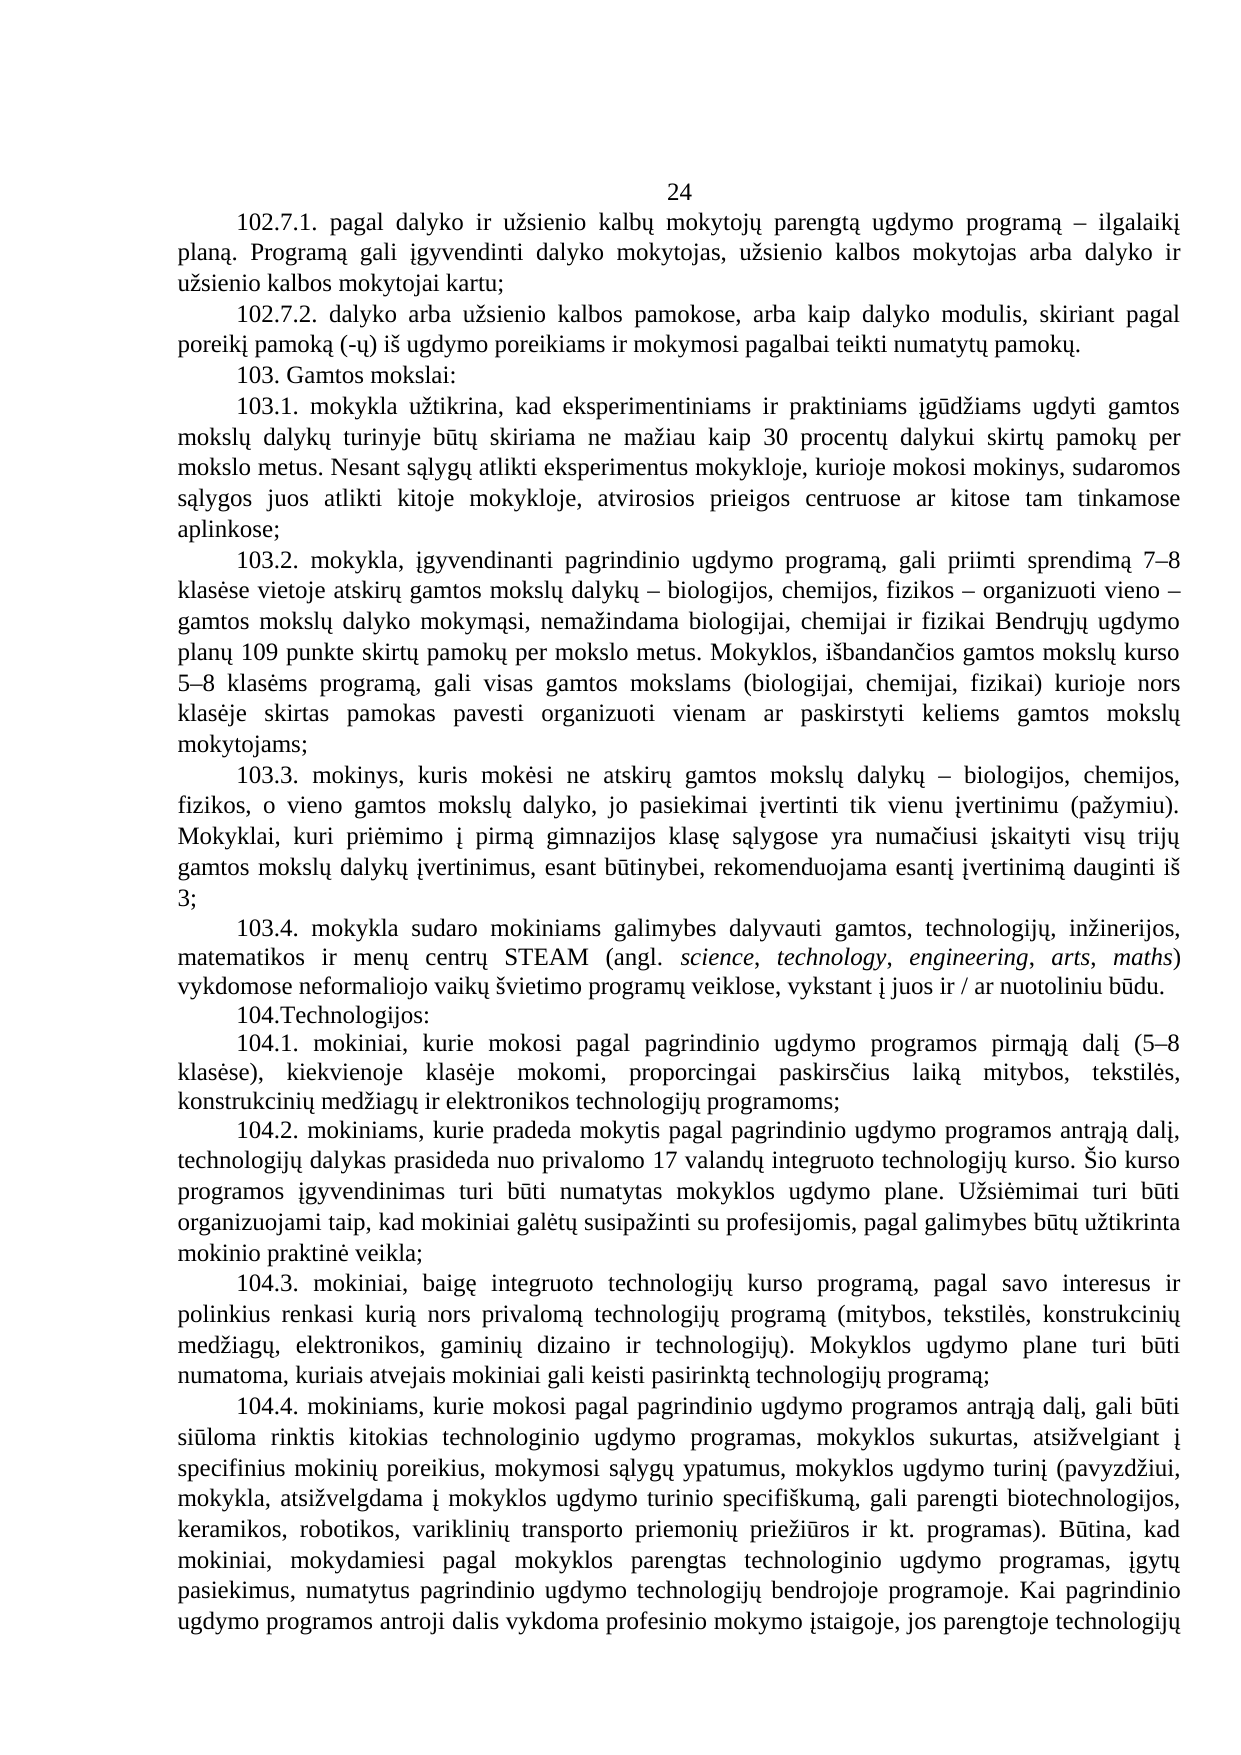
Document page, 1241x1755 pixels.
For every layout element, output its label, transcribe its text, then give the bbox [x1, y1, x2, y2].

text 104.2. mokiniams, kurie pradeda mokytis pagal pagrindinio ugdymo programos antrąją dalį, technologijų dalykas prasideda nuo privalomo 17 valandų integruoto technologijų kurso. Šio kurso programos įgyvendinimas turi būti numatytas mokyklos ugdymo plane. Užsiėmimai turi būti organizuojami taip, kad mokiniai galėtų susipažinti su profesijomis, pagal galimybes būtų užtikrinta mokinio praktinė veikla; [177, 1115, 1181, 1266]
text 103.3. mokinys, kuris mokėsi ne atskirų gamtos mokslų dalykų – biologijos, chemijos, fizikos, o vieno gamtos mokslų dalyko, jo pasiekimai įvertinti tik vienu įvertinimu (pažymiu). Mokyklai, kuri priėmimo į pirmą gimnazijos klasę sąlygose yra numačiusi įskaityti visų trijų gamtos mokslų dalykų įvertinimus, esant būtinybei, rekomenduojama esantį įvertinimą dauginti iš 3; [177, 760, 1181, 911]
text 102.7.2. dalyko arba užsienio kalbos pamokose, arba kaip dalyko modulis, skiriant pagal poreikį pamoką (-ų) iš ugdymo poreikiams ir mokymosi pagalbai teikti numatytų pamokų. [177, 299, 1181, 358]
text 103.2. mokykla, įgyvendinanti pagrindinio ugdymo programą, gali priimti sprendimą 7–8 klasėse vietoje atskirų gamtos mokslų dalykų – biologijos, chemijos, fizikos – organizuoti vieno – gamtos mokslų dalyko mokymąsi, nemažindama biologijai, chemijai ir fizikai Bendrųjų ugdymo planų 109 punkte skirtų pamokų per mokslo metus. Mokyklos, išbandančios gamtos mokslų kurso 5–8 klasėms programą, gali visas gamtos mokslams (biologijai, chemijai, fizikai) kurioje nors klasėje skirtas pamokas pavesti organizuoti vienam ar paskirstyti keliems gamtos mokslų mokytojams; [177, 545, 1181, 758]
text 104.1. mokiniai, kurie mokosi pagal pagrindinio ugdymo programos pirmąją dalį (5–8 klasėse), kiekvienoje klasėje mokomi, proporcingai paskirsčius laiką mitybos, tekstilės, konstrukcinių medžiagų ir elektronikos technologijų programoms; [177, 1028, 1181, 1115]
text 104.3. mokiniai, baigę integruoto technologijų kurso programą, pagal savo interesus ir polinkius renkasi kurią nors privalomą technologijų programą (mitybos, tekstilės, konstrukcinių medžiagų, elektronikos, gaminių dizaino ir technologijų). Mokyklos ugdymo plane turi būti numatoma, kuriais atvejais mokiniai gali keisti pasirinktą technologijų programą; [177, 1268, 1181, 1389]
text 103.1. mokykla užtikrina, kad eksperimentiniams ir praktiniams įgūdžiams ugdyti gamtos mokslų dalykų turinyje būtų skiriama ne mažiau kaip 30 procentų dalykui skirtų pamokų per mokslo metus. Nesant sąlygų atlikti eksperimentus mokykloje, kurioje mokosi mokinys, sudaromos sąlygos juos atlikti kitoje mokykloje, atvirosios prieigos centruose ar kitose tam tinkamose aplinkose; [177, 391, 1181, 543]
text 102.7.1. pagal dalyko ir užsienio kalbų mokytojų parengtą ugdymo programą – ilgalaikį planą. Programą gali įgyvendinti dalyko mokytojas, užsienio kalbos mokytojas arba dalyko ir užsienio kalbos mokytojai kartu; [177, 207, 1181, 297]
text 104.4. mokiniams, kurie mokosi pagal pagrindinio ugdymo programos antrąją dalį, gali būti siūloma rinktis kitokias technologinio ugdymo programas, mokyklos sukurtas, atsižvelgiant į specifinius mokinių poreikius, mokymosi sąlygų ypatumus, mokyklos ugdymo turinį (pavyzdžiui, mokykla, atsižvelgdama į mokyklos ugdymo turinio specifiškumą, gali parengti biotechnologijos, keramikos, robotikos, variklinių transporto priemonių priežiūros ir kt. programas). Būtina, kad mokiniai, mokydamiesi pagal mokyklos parengtas technologinio ugdymo programas, įgytų pasiekimus, numatytus pagrindinio ugdymo technologijų bendrojoje programoje. Kai pagrindinio ugdymo programos antroji dalis vykdoma profesinio mokymo įstaigoje, jos parengtoje technologijų [177, 1391, 1181, 1635]
text 104.Technologijos: [177, 1000, 1181, 1028]
text 103. Gamtos mokslai: [177, 360, 1181, 389]
text 103.4. mokykla sudaro mokiniams galimybes dalyvauti gamtos, technologijų, inžinerijos, matematikos ir menų centrų STEAM (angl. science, technology, engineering, arts, maths) vykdomose neformaliojo vaikų švietimo programų veiklose, vykstant į juos ir / ar nuotoliniu būdu. [177, 913, 1181, 1000]
